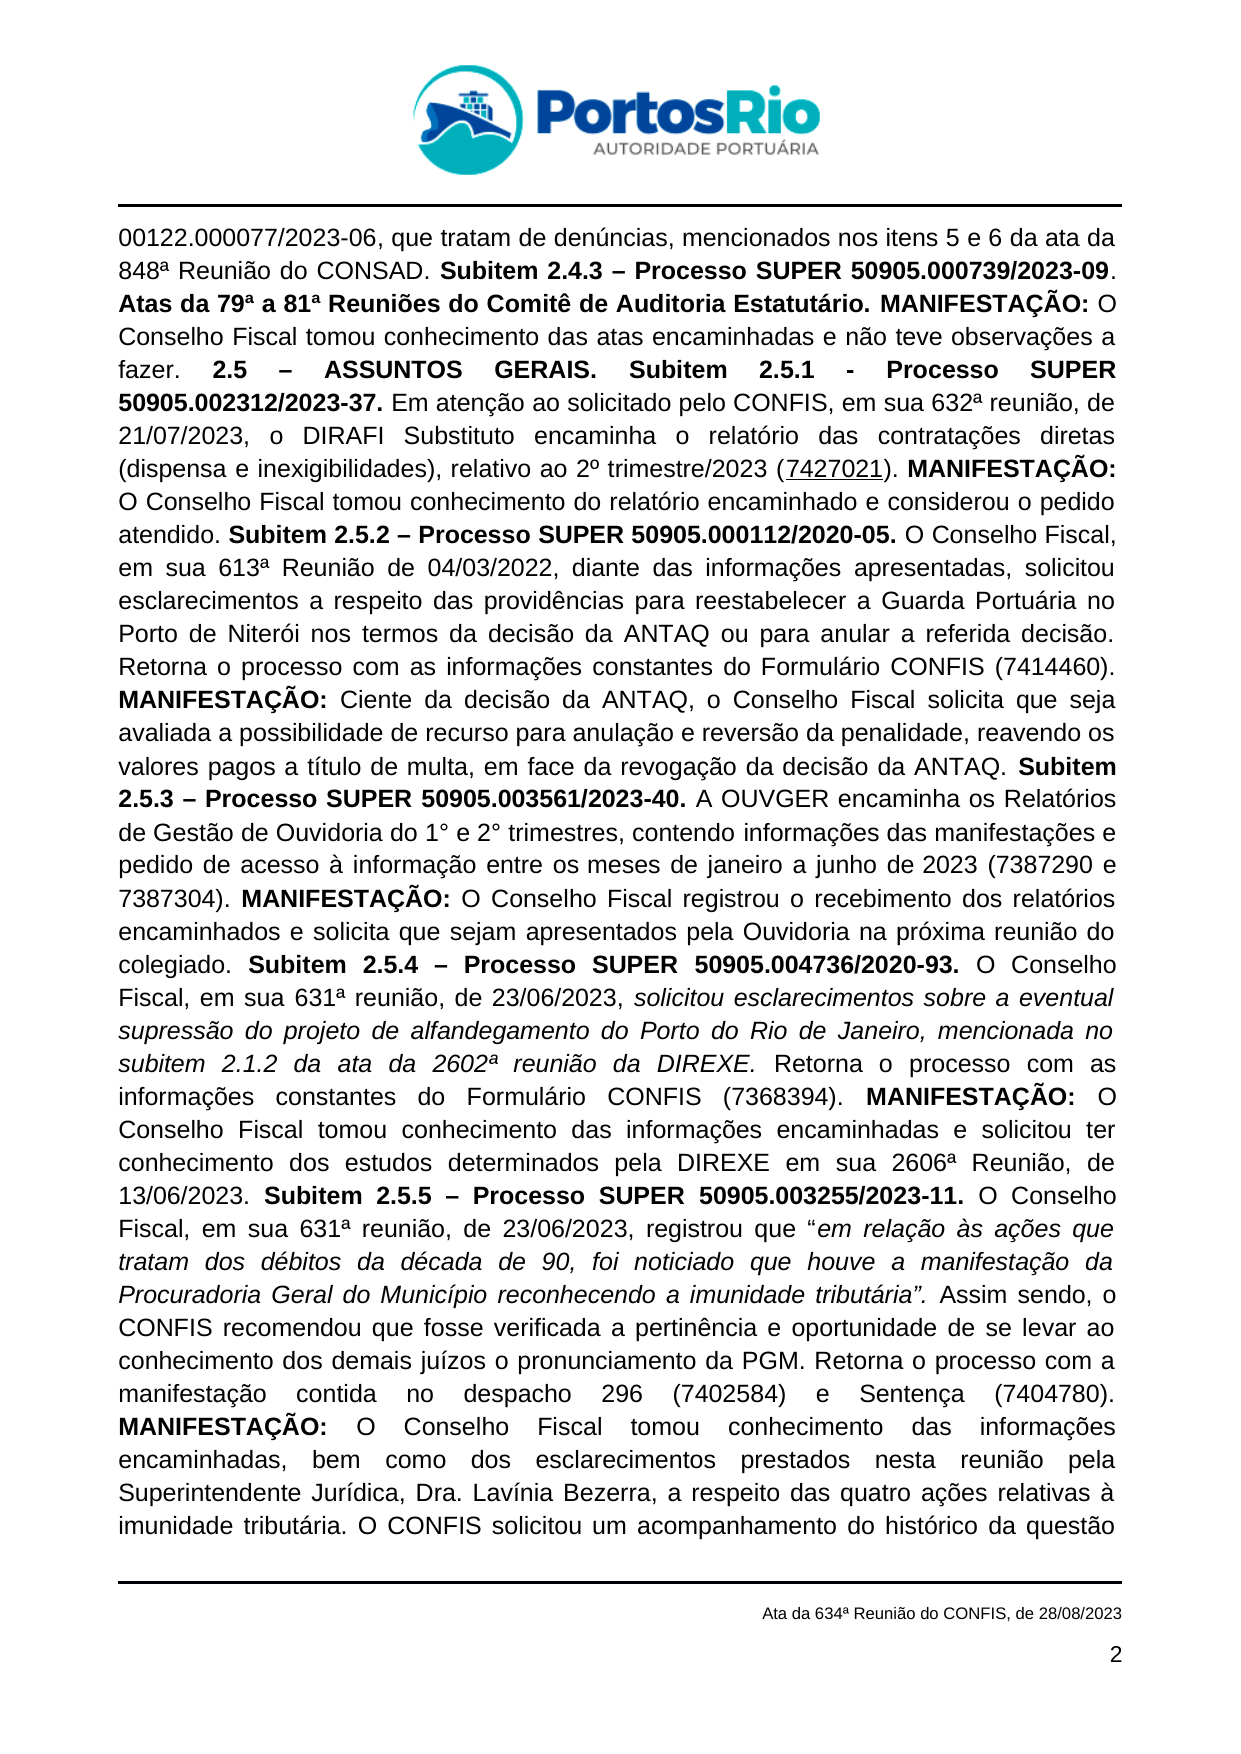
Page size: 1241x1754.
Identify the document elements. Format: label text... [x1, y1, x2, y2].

text 00122.000077/2023-06, que tratam de denúncias, mencionados nos itens 5 e 6 da ata da 848ª Reunião do CONSAD. Subitem 2.4.3 – Processo SUPER 50905.000739/2023-09. Atas da 79ª a 81ª Reuniões do Comitê de Auditoria Estatutário. MANIFESTAÇÃO: O Conselho Fiscal tomou conhecimento das atas encaminhadas e não teve observações a fazer. 2.5 – ASSUNTOS GERAIS. Subitem 2.5.1 - Processo SUPER 50905.002312/2023-37. Em atenção ao solicitado pelo CONFIS, em sua 632ª reunião, de 21/07/2023, o DIRAFI Substituto encaminha o relatório das contratações diretas (dispensa e inexigibilidades), relativo ao 2º trimestre/2023 (7427021). MANIFESTAÇÃO: O Conselho Fiscal tomou conhecimento do relatório encaminhado e considerou o pedido atendido. Subitem 2.5.2 – Processo SUPER 50905.000112/2020-05. O Conselho Fiscal, em sua 613ª Reunião de 04/03/2022, diante das informações apresentadas, solicitou esclarecimentos a respeito das providências para reestabelecer a Guarda Portuária no Porto de Niterói nos termos da decisão da ANTAQ ou para anular a referida decisão. Retorna o processo com as informações constantes do Formulário CONFIS (7414460). MANIFESTAÇÃO: Ciente da decisão da ANTAQ, o Conselho Fiscal solicita que seja avaliada a possibilidade de recurso para anulação e reversão da penalidade, reavendo os valores pagos a título de multa, em face da revogação da decisão da ANTAQ. Subitem 2.5.3 – Processo SUPER 50905.003561/2023-40. A OUVGER encaminha os Relatórios de Gestão de Ouvidoria do 1° e 2° trimestres, contendo informações das manifestações e pedido de acesso à informação entre os meses de janeiro a junho de 2023 (7387290 e 7387304). MANIFESTAÇÃO: O Conselho Fiscal registrou o recebimento dos relatórios encaminhados e solicita que sejam apresentados pela Ouvidoria na próxima reunião do colegiado. Subitem 2.5.4 – Processo SUPER 50905.004736/2020-93. O Conselho Fiscal, em sua 631ª reunião, de 23/06/2023, solicitou esclarecimentos sobre a eventual supressão do projeto de alfandegamento do Porto do Rio de Janeiro, mencionada no subitem 2.1.2 da ata da 2602ª reunião da DIREXE. Retorna o processo com as informações constantes do Formulário CONFIS (7368394). MANIFESTAÇÃO: O Conselho Fiscal tomou conhecimento das informações encaminhadas e solicitou ter conhecimento dos estudos determinados pela DIREXE em sua 2606ª Reunião, de 13/06/2023. Subitem 2.5.5 – Processo SUPER 50905.003255/2023-11. O Conselho Fiscal, em sua 631ª reunião, de 23/06/2023, registrou que “em relação às ações que tratam dos débitos da década de 90, foi noticiado que houve a manifestação da Procuradoria Geral do Município reconhecendo a imunidade tributária”. Assim sendo, o CONFIS recomendou que fosse verificada a pertinência e oportunidade de se levar ao conhecimento dos demais juízos o pronunciamento da PGM. Retorna o processo com a manifestação contida no despacho 296 (7402584) e Sentença (7404780). MANIFESTAÇÃO: O Conselho Fiscal tomou conhecimento das informações encaminhadas, bem como dos esclarecimentos prestados nesta reunião pela Superintendente Jurídica, Dra. Lavínia Bezerra, a respeito das quatro ações relativas à imunidade tributária. O CONFIS solicitou um acompanhamento do histórico da questão [118, 223, 1117, 1540]
